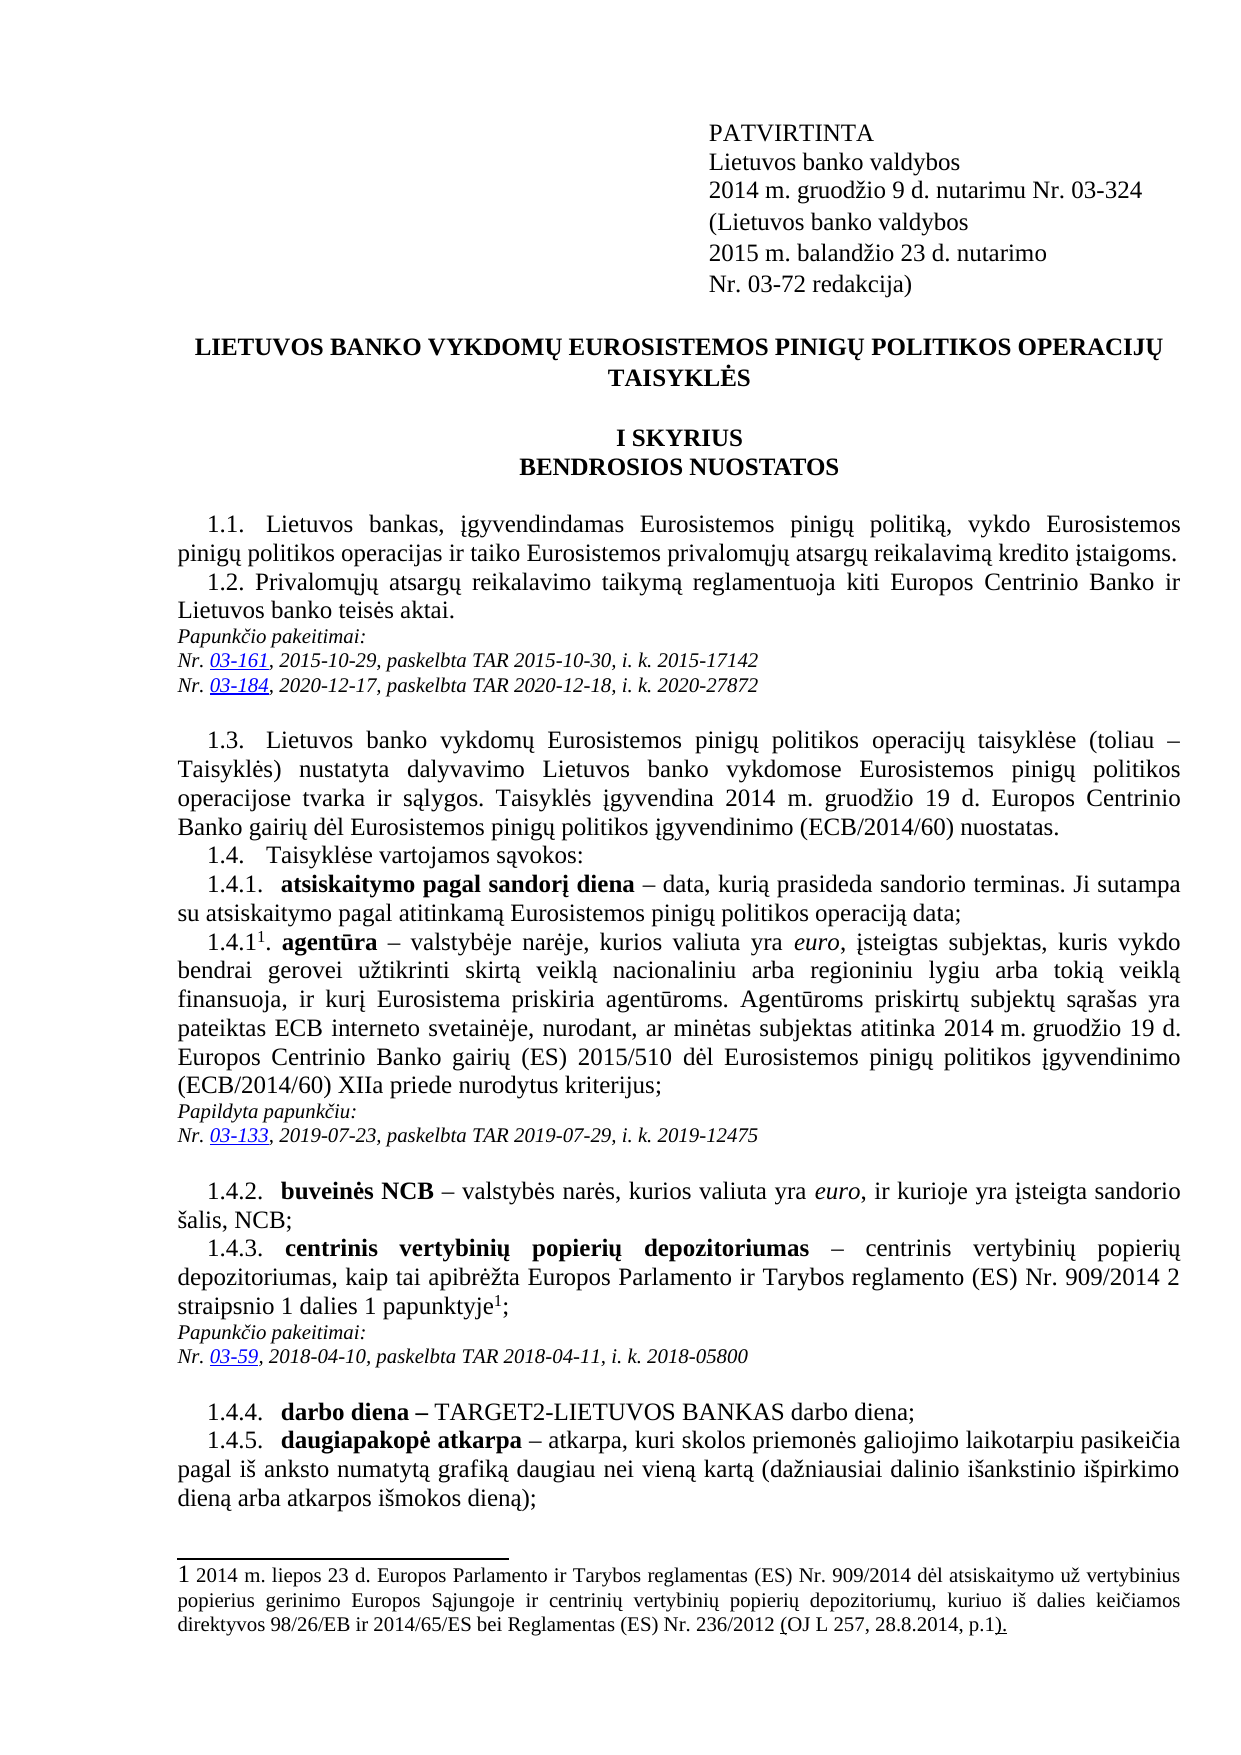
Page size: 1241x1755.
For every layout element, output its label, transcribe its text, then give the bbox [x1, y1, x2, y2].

text BENDROSIOS NUOSTATOS [177, 452, 1181, 481]
text 1.4.4. darbo diena – TARGET2-LIETUVOS BANKAS darbo diena; [177, 1397, 1181, 1425]
text 1.2. Privalomųjų atsargų reikalavimo taikymą reglamentuoja kiti Europos Centrinio Banko ir Lietuvos banko teisės aktai. [177, 567, 1181, 624]
text Papildyta papunkčiu: [177, 1099, 1181, 1123]
text 1.4.2. buveinės NCB – valstybės narės, kurios valiuta yra euro, ir kurioje yra įsteigta sandorio šalis, NCB; [177, 1176, 1181, 1233]
text I SKYRIUS [177, 423, 1181, 452]
text 1.4.1. atsiskaitymo pagal sandorį diena – data, kurią prasideda sandorio terminas. Ji sutampa su atsiskaitymo pagal atitinkamą Eurosistemos pinigų politikos operaciją data; [177, 869, 1181, 927]
text Papunkčio pakeitimai: [177, 624, 1181, 648]
text PATVIRTINTA [709, 118, 1181, 147]
text Lietuvos banko valdybos [709, 147, 1181, 176]
text 1.4. Taisyklėse vartojamos sąvokos: [177, 840, 1181, 869]
text Papunkčio pakeitimai: [177, 1320, 1181, 1344]
text 1.4.11. agentūra – valstybėje narėje, kurios valiuta yra euro, įsteigtas subjektas, kuris vykdo bendrai gerovei užtikrinti skirtą veiklą nacionaliniu arba regioniniu lygiu arba tokią veiklą finansuoja, ir kurį Eurosistema priskiria agentūroms. Agentūroms priskirtų subjektų sąrašas yra pateiktas ECB interneto svetainėje, nurodant, ar minėtas subjektas atitinka 2014 m. gruodžio 19 d. Europos Centrinio Banko gairių (ES) 2015/510 dėl Eurosistemos pinigų politikos įgyvendinimo (ECB/2014/60) XIIa priede nurodytus kriterijus; [177, 927, 1181, 1099]
text 1.3. Lietuvos banko vykdomų Eurosistemos pinigų politikos operacijų taisyklėse (toliau – Taisyklės) nustatyta dalyvavimo Lietuvos banko vykdomose Eurosistemos pinigų politikos operacijose tvarka ir sąlygos. Taisyklės įgyvendina 2014 m. gruodžio 19 d. Europos Centrinio Banko gairių dėl Eurosistemos pinigų politikos įgyvendinimo (ECB/2014/60) nuostatas. [177, 725, 1181, 840]
text Nr. 03-184, 2020-12-17, paskelbta TAR 2020-12-18, i. k. 2020-27872 [177, 672, 1181, 697]
text 1.4.3. centrinis vertybinių popierių depozitoriumas – centrinis vertybinių popierių depozitoriumas, kaip tai apibrėžta Europos Parlamento ir Tarybos reglamento (ES) Nr. 909/2014 2 straipsnio 1 dalies 1 papunktyje; [177, 1233, 1181, 1320]
text Nr. 03-133, 2019-07-23, paskelbta TAR 2019-07-29, i. k. 2019-12475 [177, 1123, 1181, 1147]
text (Lietuvos banko valdybos [709, 204, 1181, 236]
text 1.4.5. daugiapakopė atkarpa – atkarpa, kuri skolos priemonės galiojimo laikotarpiu pasikeičia pagal iš anksto numatytą grafiką daugiau nei vieną kartą (dažniausiai dalinio išankstinio išpirkimo dieną arba atkarpos išmokos dieną); [177, 1425, 1181, 1512]
text 2014 m. liepos 23 d. Europos Parlamento ir Tarybos reglamentas (ES) Nr. 909/2014 dėl atsiskaitymo už vertybinius popierius gerinimo Europos Sąjungoje ir centrinių vertybinių popierių depozitoriumų, kuriuo iš dalies keičiamos direktyvos 98/26/EB ir 2014/65/ES bei Reglamentas (ES) Nr. 236/2012 (OJ L 257, 28.8.2014, p.1). [177, 1559, 1181, 1636]
text Nr. 03-59, 2018-04-10, paskelbta TAR 2018-04-11, i. k. 2018-05800 [177, 1344, 1181, 1368]
text 1.1. Lietuvos bankas, įgyvendindamas Eurosistemos pinigų politiką, vykdo Eurosistemos pinigų politikos operacijas ir taiko Eurosistemos privalomųjų atsargų reikalavimą kredito įstaigoms. [177, 509, 1181, 567]
text Nr. 03-161, 2015-10-29, paskelbta TAR 2015-10-30, i. k. 2015-17142 [177, 648, 1181, 672]
text LIETUVOS BANKO VYKDOMŲ EUROSISTEMOS PINIGŲ POLITIKOS OPERACIJŲ TAISYKLĖS [177, 329, 1181, 392]
text 2014 m. gruodžio 9 d. nutarimu Nr. 03-324 [709, 176, 1181, 204]
text 2015 m. balandžio 23 d. nutarimo [709, 236, 1181, 267]
text Nr. 03-72 redakcija) [709, 267, 1181, 298]
